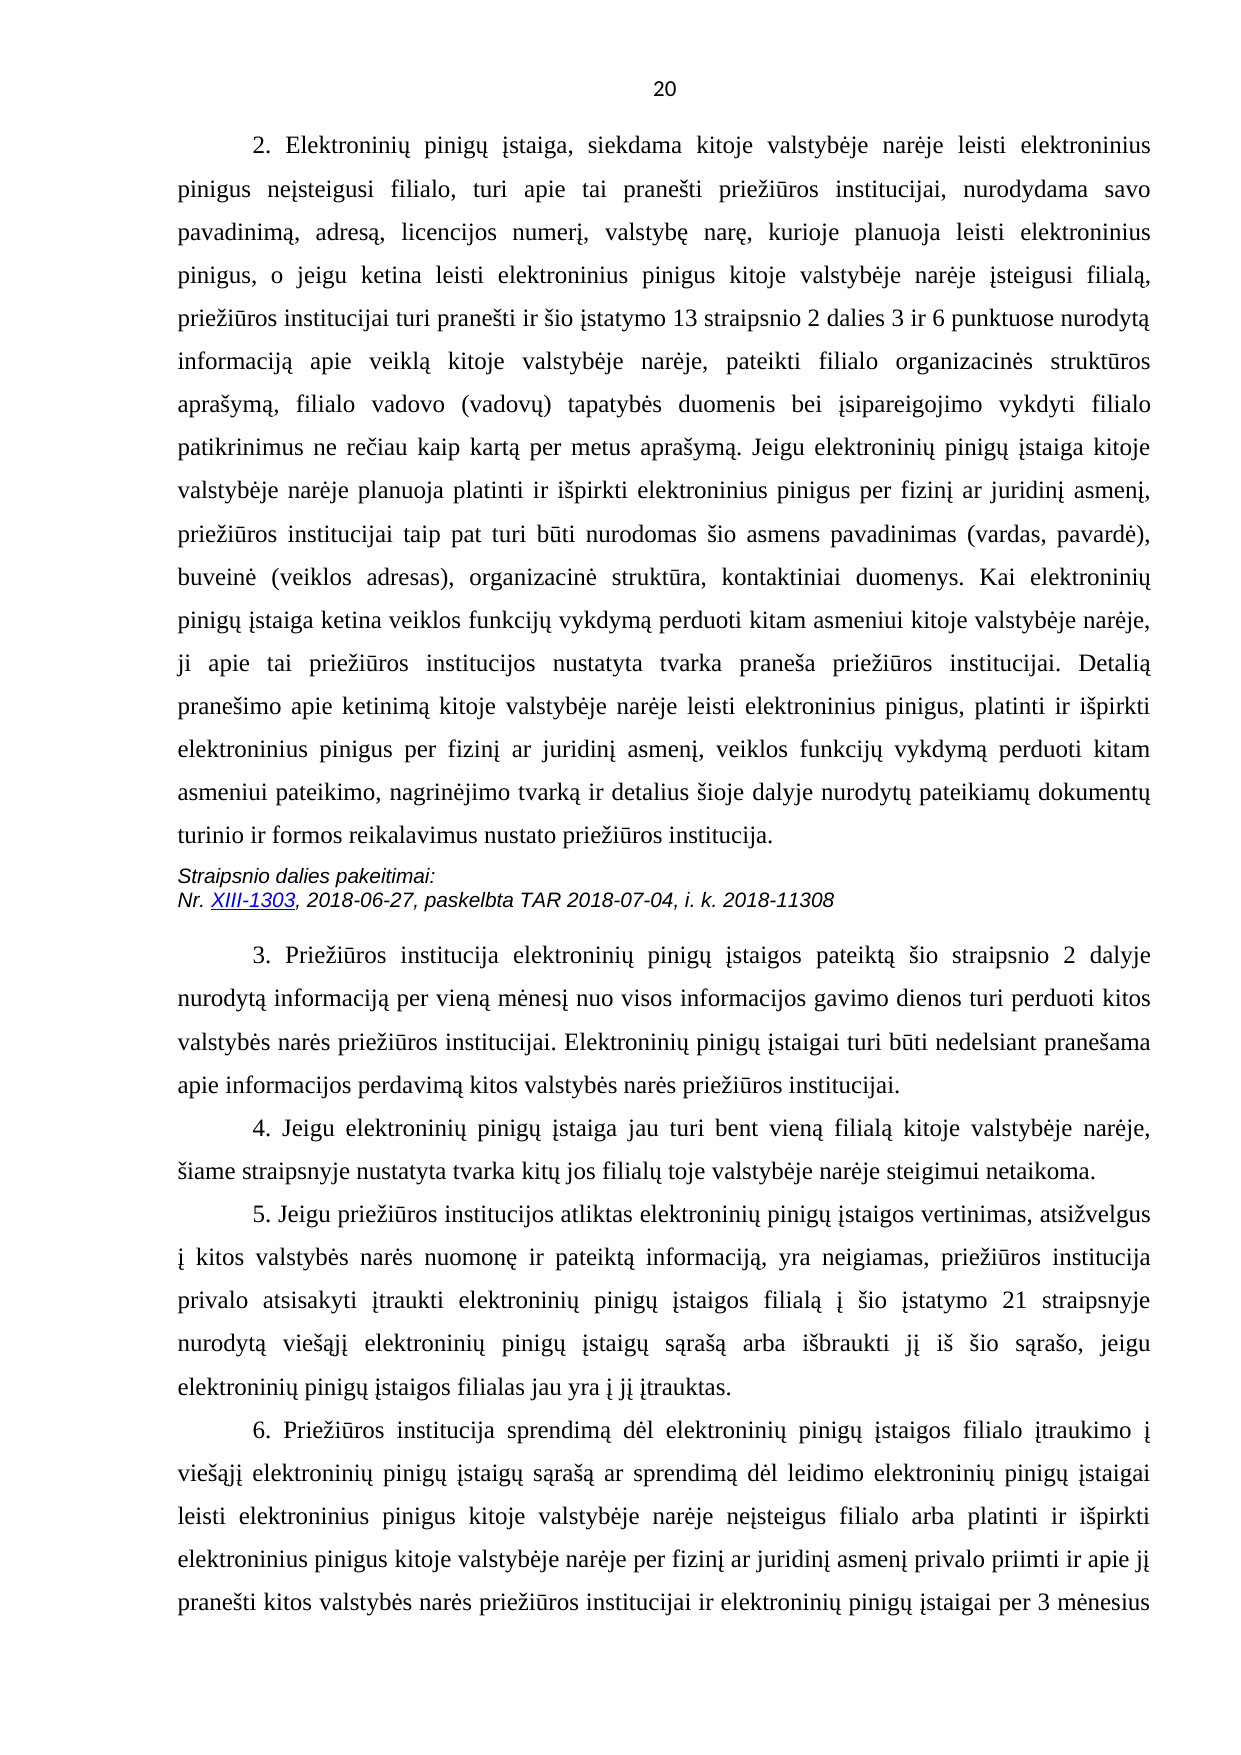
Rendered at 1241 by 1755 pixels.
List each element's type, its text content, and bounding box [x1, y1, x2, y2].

text 6. Priežiūros institucija sprendimą dėl elektroninių pinigų įstaigos filialo įtraukimo į viešąjį elektroninių pinigų įstaigų sąrašą ar sprendimą dėl leidimo elektroninių pinigų įstaigai leisti elektroninius pinigus kitoje valstybėje narėje neįsteigus filialo arba platinti ir išpirkti elektroninius pinigus kitoje valstybėje narėje per fizinį ar juridinį asmenį privalo priimti ir apie jį pranešti kitos valstybės narės priežiūros institucijai ir elektroninių pinigų įstaigai per 3 mėnesius [177, 1415, 1152, 1616]
text 4. Jeigu elektroninių pinigų įstaiga jau turi bent vieną filialą kitoje valstybėje narėje, šiame straipsnyje nustatyta tvarka kitų jos filialų toje valstybėje narėje steigimui netaikoma. [177, 1113, 1152, 1185]
text 2. Elektroninių pinigų įstaiga, siekdama kitoje valstybėje narėje leisti elektroninius pinigus neįsteigusi filialo, turi apie tai pranešti priežiūros institucijai, nurodydama savo pavadinimą, adresą, licencijos numerį, valstybę narę, kurioje planuoja leisti elektroninius pinigus, o jeigu ketina leisti elektroninius pinigus kitoje valstybėje narėje įsteigusi filialą, priežiūros institucijai turi pranešti ir šio įstatymo 13 straipsnio 2 dalies 3 ir 6 punktuose nurodytą informaciją apie veiklą kitoje valstybėje narėje, pateikti filialo organizacinės struktūros aprašymą, filialo vadovo (vadovų) tapatybės duomenis bei įsipareigojimo vykdyti filialo patikrinimus ne rečiau kaip kartą per metus aprašymą. Jeigu elektroninių pinigų įstaiga kitoje valstybėje narėje planuoja platinti ir išpirkti elektroninius pinigus per fizinį ar juridinį asmenį, priežiūros institucijai taip pat turi būti nurodomas šio asmens pavadinimas (vardas, pavardė), buveinė (veiklos adresas), organizacinė struktūra, kontaktiniai duomenys. Kai elektroninių pinigų įstaiga ketina veiklos funkcijų vykdymą perduoti kitam asmeniui kitoje valstybėje narėje, ji apie tai priežiūros institucijos nustatyta tvarka praneša priežiūros institucijai. Detalią pranešimo apie ketinimą kitoje valstybėje narėje leisti elektroninius pinigus, platinti ir išpirkti elektroninius pinigus per fizinį ar juridinį asmenį, veiklos funkcijų vykdymą perduoti kitam asmeniui pateikimo, nagrinėjimo tvarką ir detalius šioje dalyje nurodytų pateikiamų dokumentų turinio ir formos reikalavimus nustato priežiūros institucija. [177, 131, 1152, 849]
text 5. Jeigu priežiūros institucijos atliktas elektroninių pinigų įstaigos vertinimas, atsižvelgus į kitos valstybės narės nuomonę ir pateiktą informaciją, yra neigiamas, priežiūros institucija privalo atsisakyti įtraukti elektroninių pinigų įstaigos filialą į šio įstatymo 21 straipsnyje nurodytą viešąjį elektroninių pinigų įstaigų sąrašą arba išbraukti jį iš šio sąrašo, jeigu elektroninių pinigų įstaigos filialas jau yra į jį įtrauktas. [177, 1199, 1152, 1400]
text Nr. XIII-1303, 2018-06-27, paskelbta TAR 2018-07-04, i. k. 2018-11308 [177, 888, 1152, 912]
text Straipsnio dalies pakeitimai: [177, 864, 1152, 888]
text 3. Priežiūros institucija elektroninių pinigų įstaigos pateiktą šio straipsnio 2 dalyje nurodytą informaciją per vieną mėnesį nuo visos informacijos gavimo dienos turi perduoti kitos valstybės narės priežiūros institucijai. Elektroninių pinigų įstaigai turi būti nedelsiant pranešama apie informacijos perdavimą kitos valstybės narės priežiūros institucijai. [177, 940, 1152, 1098]
